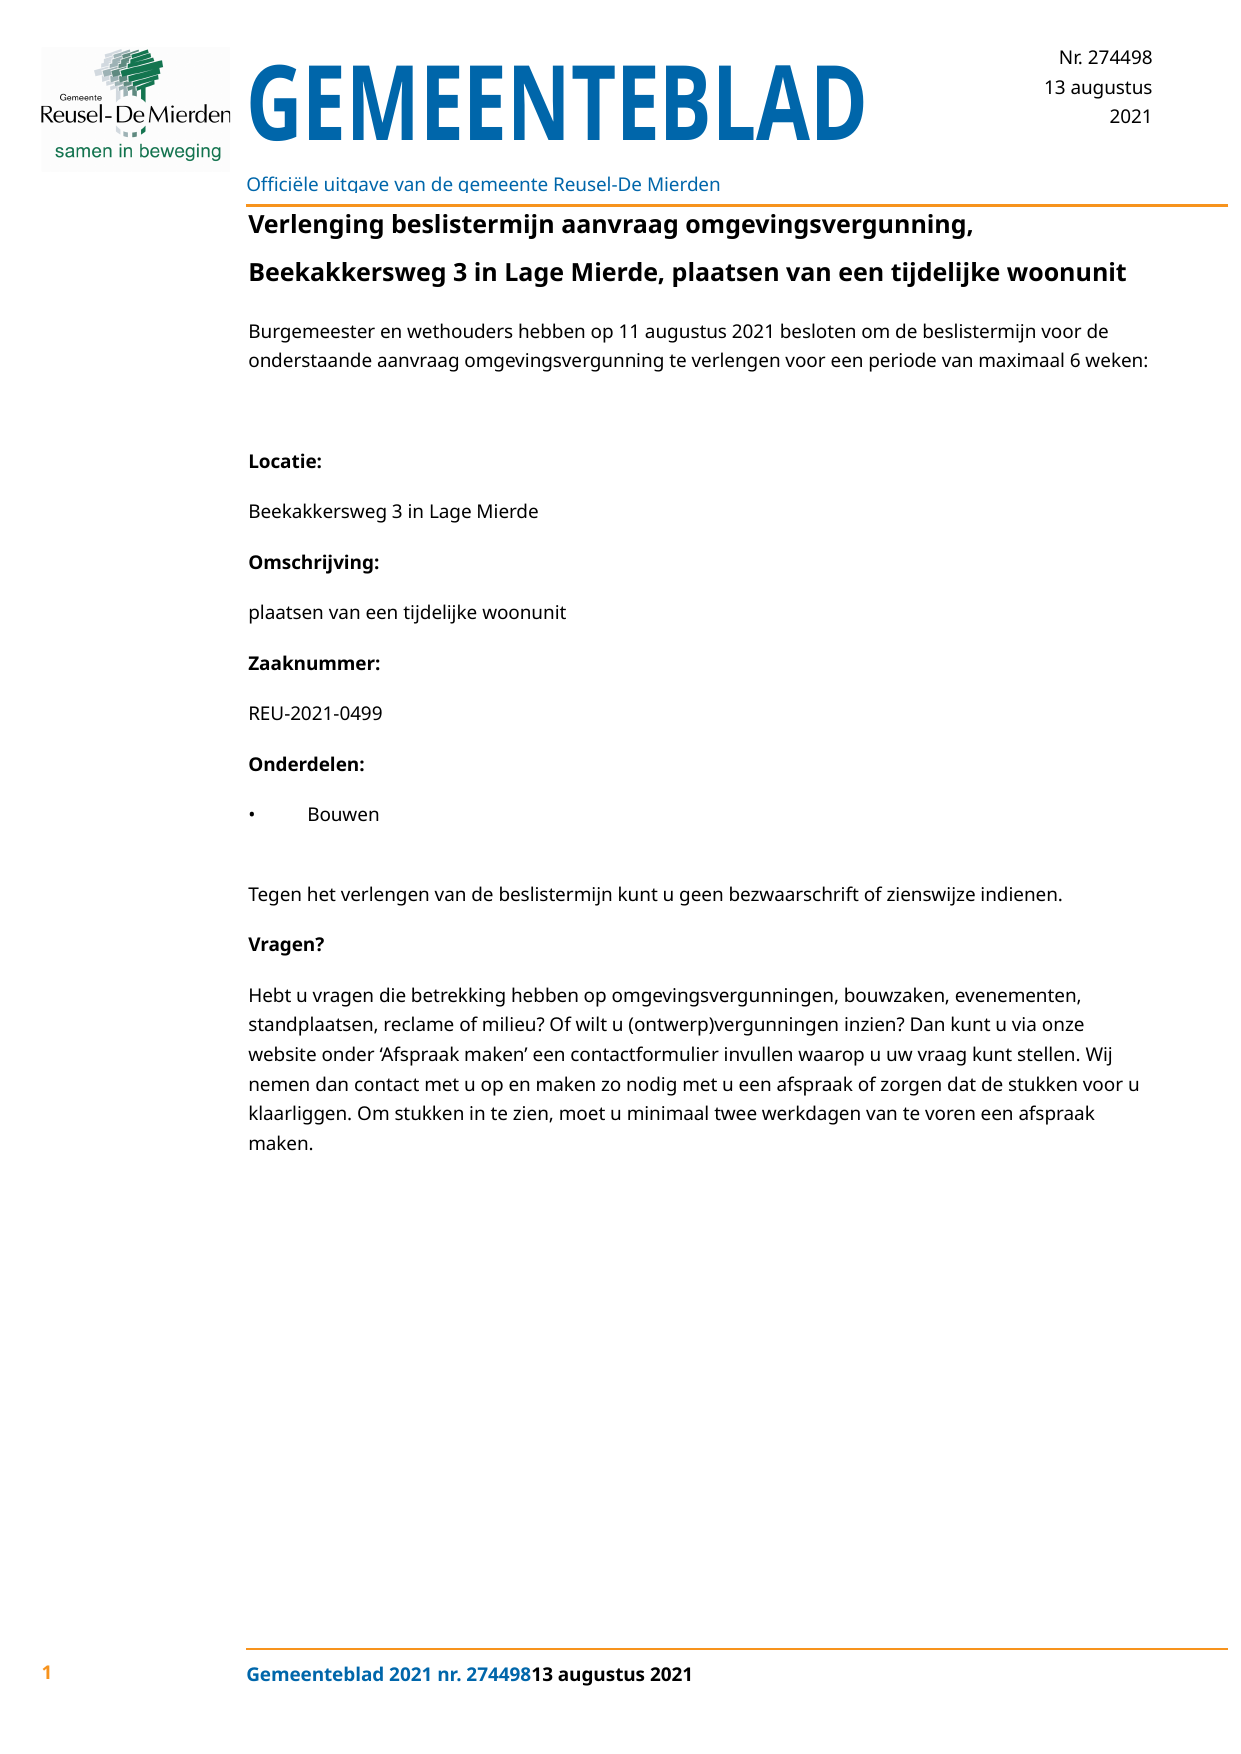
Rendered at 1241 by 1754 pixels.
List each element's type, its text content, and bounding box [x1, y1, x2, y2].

text plaatsen van een tijdelijke woonunit [248, 599, 1152, 625]
text Hebt u vragen die betrekking hebben op omgevingsvergunningen, bouwzaken, evenementen, standplaatsen, reclame of milieu? Of wilt u (ontwerp)vergunningen inzien? Dan kunt u via onze website onder ‘Afspraak maken’ een contactformulier invullen waarop u uw vraag kunt stellen. Wij nemen dan contact met u op en maken zo nodig met u een afspraak of zorgen dat de stukken voor u klaarliggen. Om stukken in te zien, moet u minimaal twee werkdagen van te voren een afspraak maken. [248, 982, 1152, 1156]
picture [41, 47, 231, 172]
text Zaaknummer: [248, 650, 1152, 676]
text Verlenging beslistermijn aanvraag omgevingsvergunning, Beekakkersweg 3 in Lage Mierde, plaatsen van een tijdelijke woonunit [248, 207, 1152, 288]
list Bouwen [248, 801, 1152, 827]
text Tegen het verlengen van de beslistermijn kunt u geen bezwaarschrift of zienswijze indienen. [248, 881, 1152, 907]
text Locatie: [248, 448, 1152, 474]
text Burgemeester en wethouders hebben op 11 augustus 2021 besloten om de beslistermijn voor de onderstaande aanvraag omgevingsvergunning te verlengen voor een periode van maximaal 6 weken: [248, 318, 1152, 373]
text Beekakkersweg 3 in Lage Mierde [248, 499, 1152, 524]
text Vragen? [248, 932, 1152, 957]
text Onderdelen: [248, 751, 1152, 777]
text Omschrijving: [248, 549, 1152, 575]
text REU-2021-0499 [248, 700, 1152, 726]
